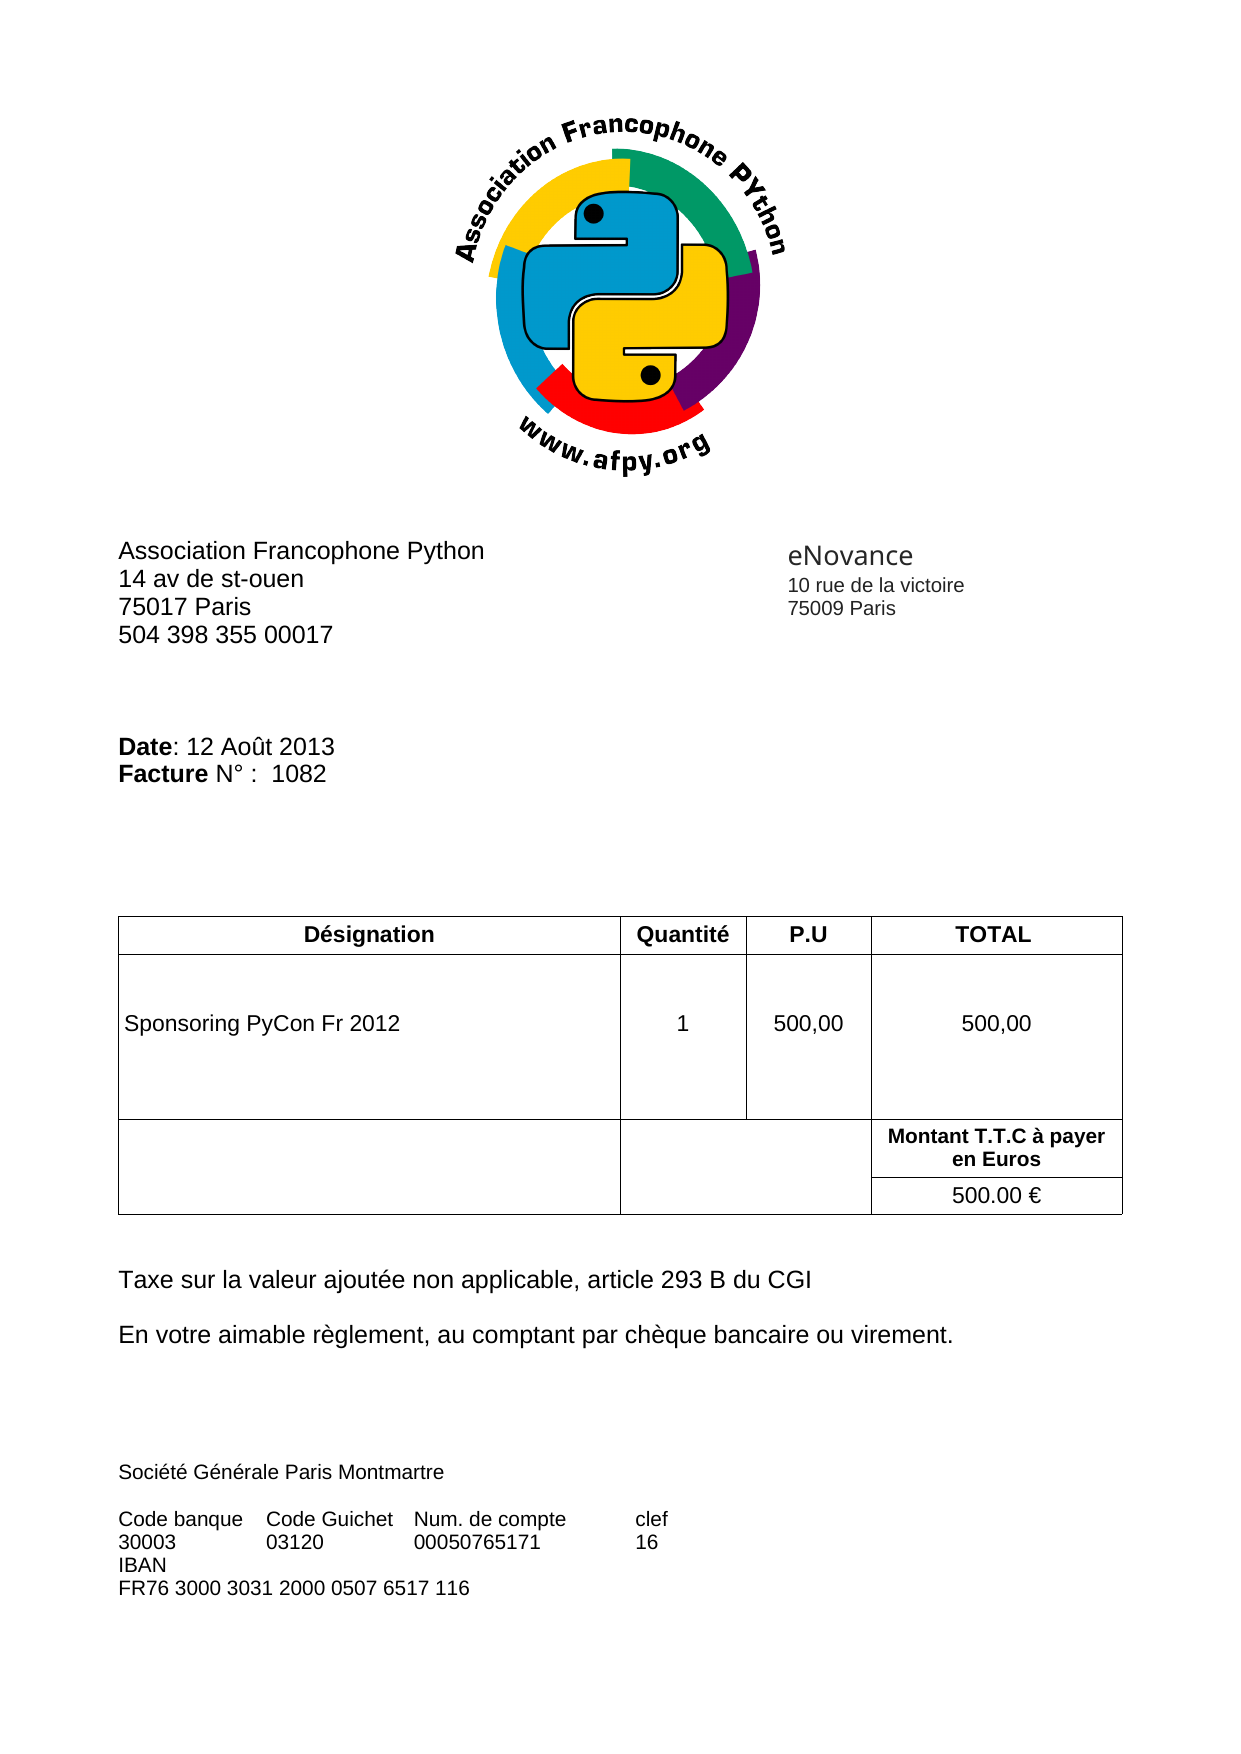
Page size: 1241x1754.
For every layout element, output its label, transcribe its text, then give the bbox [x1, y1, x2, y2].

table_header Association Francophone Python 14 av de st-ouen 75017 Paris 504 398 355 00017 [118, 537, 535, 648]
text FR76 3000 3031 2000 0507 6517 116 [118, 1577, 1122, 1600]
text IBAN [118, 1554, 1122, 1577]
table_cell 500.00 € [872, 1178, 1122, 1214]
table_cell 1 [621, 955, 746, 1119]
table_cell Sponsoring PyCon Fr 2012 [119, 955, 620, 1119]
table_header [119, 1120, 620, 1214]
picture [455, 118, 785, 477]
text En votre aimable règlement, au comptant par chèque bancaire ou virement. [118, 1321, 1122, 1349]
text Taxe sur la valeur ajoutée non applicable, article 293 B du CGI [118, 1265, 1122, 1293]
table_header [535, 537, 787, 648]
table_header Montant T.T.C à payer en Euros [872, 1120, 1122, 1177]
table_cell 500,00 [747, 955, 871, 1119]
text Facture N° : 1082 [118, 760, 1122, 788]
table_header Désignation [119, 917, 620, 953]
text Code banque Code Guichet Num. de compte clef [118, 1507, 1122, 1531]
table_header Quantité [621, 917, 746, 953]
text 30003 03120 00050765171 16 [118, 1531, 1122, 1554]
table_header eNovance 10 rue de la victoire 75009 Paris [787, 537, 1122, 648]
table_header TOTAL [872, 917, 1122, 953]
table_cell 500,00 [872, 955, 1122, 1119]
table_header [621, 1120, 871, 1214]
text Société Générale Paris Montmartre [118, 1461, 1122, 1484]
text Date: 12 Août 2013 [118, 732, 1122, 760]
table_header P.U [747, 917, 871, 953]
